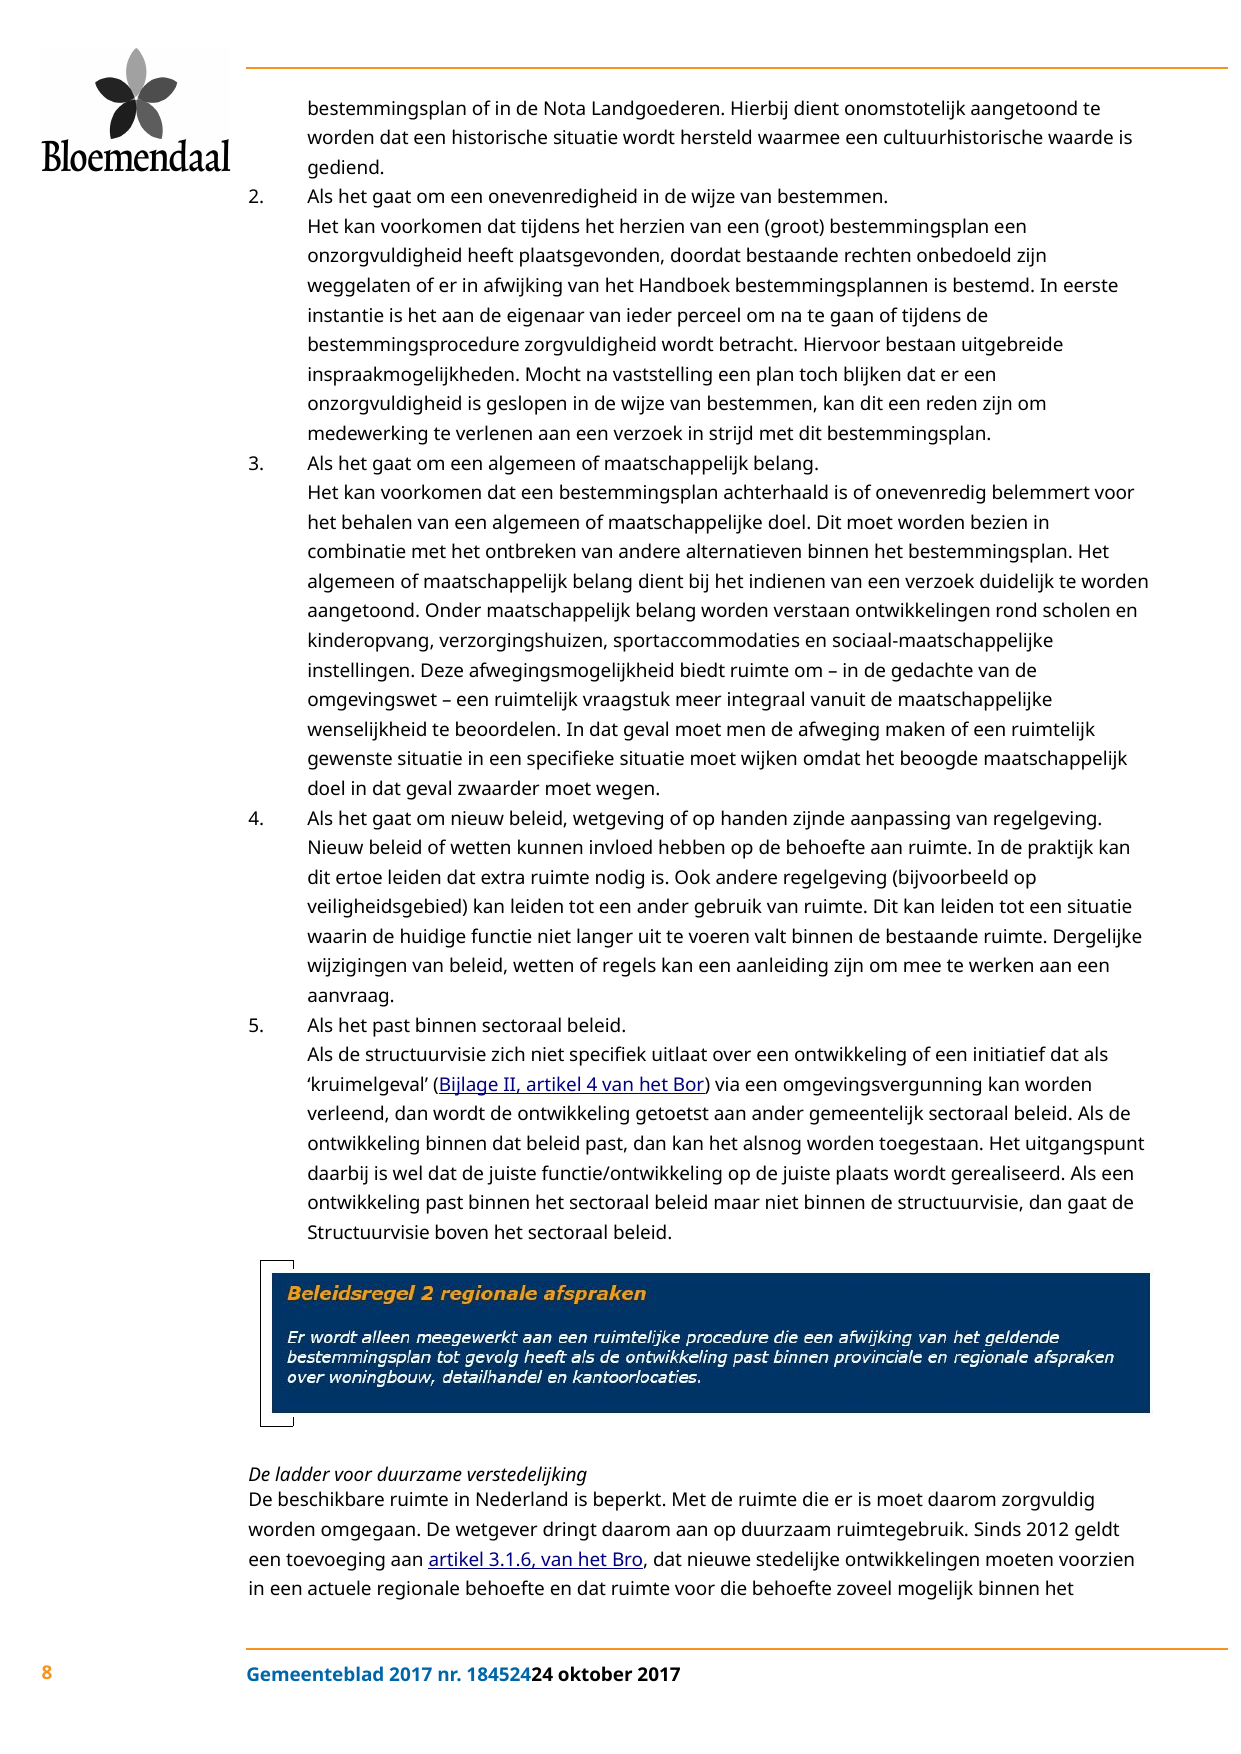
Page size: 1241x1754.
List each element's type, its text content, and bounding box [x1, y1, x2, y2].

picture [41, 47, 231, 172]
text De ladder voor duurzame verstedelijking [248, 1461, 1152, 1487]
list bestemmingsplan of in de Nota Landgoederen. Hierbij dient onomstotelijk aangetoond te worden dat een historische situatie wordt hersteld waarmee een cultuurhistorische waarde is gediend. [248, 95, 1152, 180]
list Het kan voorkomen dat tijdens het herzien van een (groot) bestemmingsplan een onzorgvuldigheid heeft plaatsgevonden, doordat bestaande rechten onbedoeld zijn weggelaten of er in afwijking van het Handboek bestemmingsplannen is bestemd. In eerste instantie is het aan de eigenaar van ieder perceel om na te gaan of tijdens de bestemmingsprocedure zorgvuldigheid wordt betracht. Hiervoor bestaan uitgebreide inspraakmogelijkheden. Mocht na vaststelling een plan toch blijken dat er een onzorgvuldigheid is geslopen in de wijze van bestemmen, kan dit een reden zijn om medewerking te verlenen aan een verzoek in strijd met dit bestemmingsplan. [248, 213, 1152, 446]
picture [268, 1269, 1155, 1417]
list Het kan voorkomen dat een bestemmingsplan achterhaald is of onevenredig belemmert voor het behalen van een algemeen of maatschappelijke doel. Dit moet worden bezien in combinatie met het ontbreken van andere alternatieven binnen het bestemmingsplan. Het algemeen of maatschappelijk belang dient bij het indienen van een verzoek duidelijk te worden aangetoond. Onder maatschappelijk belang worden verstaan ontwikkelingen rond scholen en kinderopvang, verzorgingshuizen, sportaccommodaties en sociaal-maatschappelijke instellingen. Deze afwegingsmogelijkheid biedt ruimte om – in de gedachte van de omgevingswet – een ruimtelijk vraagstuk meer integraal vanuit de maatschappelijke wenselijkheid te beoordelen. In dat geval moet men de afweging maken of een ruimtelijk gewenste situatie in een specifieke situatie moet wijken omdat het beoogde maatschappelijk doel in dat geval zwaarder moet wegen. [248, 479, 1152, 801]
list Als het gaat om nieuw beleid, wetgeving of op handen zijnde aanpassing van regelgeving. [248, 805, 1152, 831]
list Als het gaat om een algemeen of maatschappelijk belang. [248, 450, 1152, 476]
list Als het past binnen sectoraal beleid. [248, 1012, 1152, 1038]
text De beschikbare ruimte in Nederland is beperkt. Met de ruimte die er is moet daarom zorgvuldig worden omgegaan. De wetgever dringt daarom aan op duurzaam ruimtegebruik. Sinds 2012 geldt een toevoeging aan artikel 3.1.6, van het Bro, dat nieuwe stedelijke ontwikkelingen moeten voorzien in een actuele regionale behoefte en dat ruimte voor die behoefte zoveel mogelijk binnen het [248, 1487, 1152, 1601]
list Als de structuurvisie zich niet specifiek uitlaat over een ontwikkeling of een initiatief dat als ‘kruimelgeval’ (Bijlage II, artikel 4 van het Bor) via een omgevingsvergunning kan worden verleend, dan wordt de ontwikkeling getoetst aan ander gemeentelijk sectoraal beleid. Als de ontwikkeling binnen dat beleid past, dan kan het alsnog worden toegestaan. Het uitgangspunt daarbij is wel dat de juiste functie/ontwikkeling op de juiste plaats wordt gerealiseerd. Als een ontwikkeling past binnen het sectoraal beleid maar niet binnen de structuurvisie, dan gaat de Structuurvisie boven het sectoraal beleid. [248, 1041, 1152, 1245]
list Als het gaat om een onevenredigheid in de wijze van bestemmen. [248, 183, 1152, 209]
list Nieuw beleid of wetten kunnen invloed hebben op de behoefte aan ruimte. In de praktijk kan dit ertoe leiden dat extra ruimte nodig is. Ook andere regelgeving (bijvoorbeeld op veiligheidsgebied) kan leiden tot een ander gebruik van ruimte. Dit kan leiden tot een situatie waarin de huidige functie niet langer uit te voeren valt binnen de bestaande ruimte. Dergelijke wijzigingen van beleid, wetten of regels kan een aanleiding zijn om mee te werken aan een aanvraag. [248, 834, 1152, 1008]
